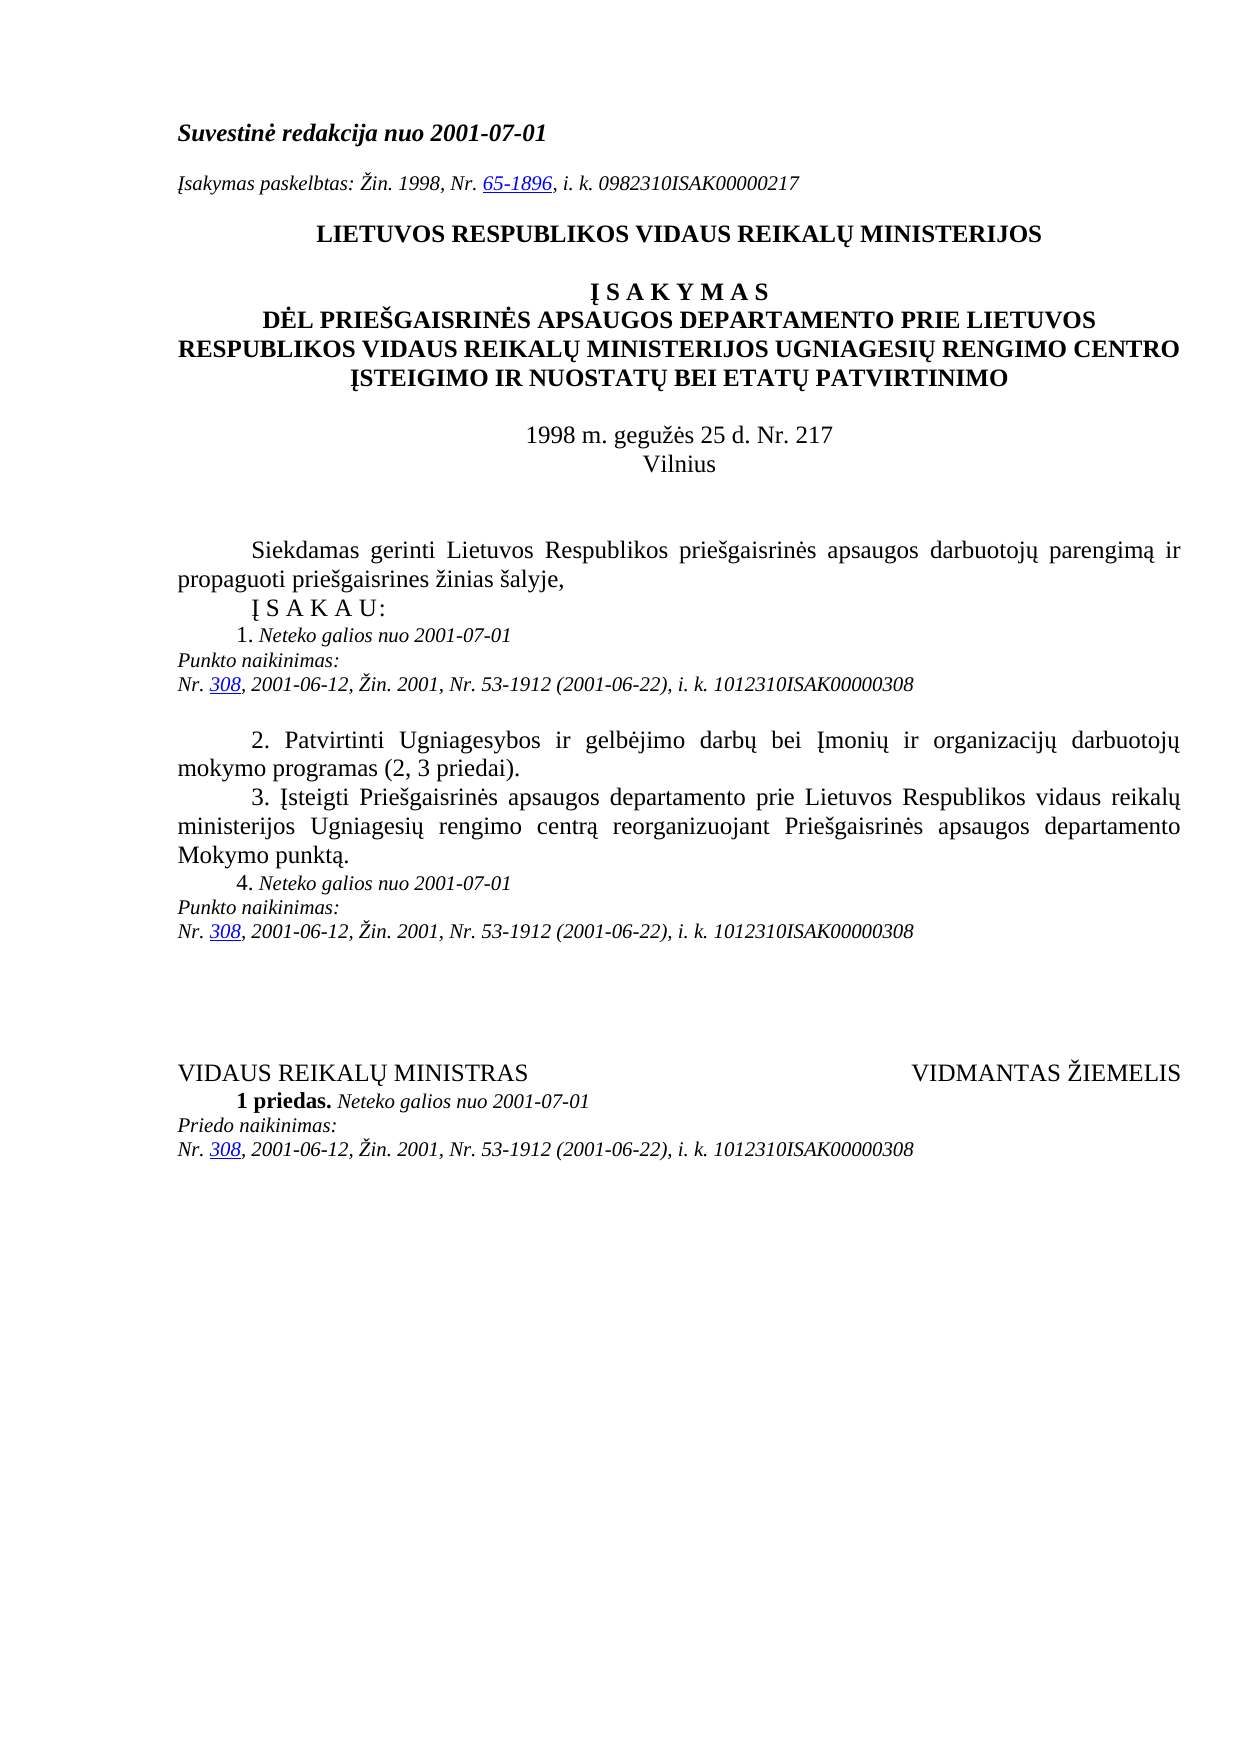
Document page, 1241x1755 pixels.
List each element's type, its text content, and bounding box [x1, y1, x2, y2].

text ĮSAKAU: [177, 593, 1181, 622]
text DĖL PRIEŠGAISRINĖS APSAUGOS DEPARTAMENTO PRIE LIETUVOS RESPUBLIKOS VIDAUS REIKALŲ MINISTERIJOS UGNIAGESIŲ RENGIMO CENTRO ĮSTEIGIMO IR NUOSTATŲ BEI ETATŲ PATVIRTINIMO [177, 305, 1181, 392]
text VIDAUS REIKALŲ MINISTRAS VIDMANTAS ŽIEMELIS [177, 1058, 1181, 1087]
text Į S A K Y M A S [177, 277, 1181, 305]
text 3. Įsteigti Priešgaisrinės apsaugos departamento prie Lietuvos Respublikos vidaus reikalų ministerijos Ugniagesių rengimo centrą reorganizuojant Priešgaisrinės apsaugos departamento Mokymo punktą. [177, 782, 1181, 868]
text Punkto naikinimas: [177, 648, 1181, 672]
text Nr. 308, 2001-06-12, Žin. 2001, Nr. 53-1912 (2001-06-22), i. k. 1012310ISAK00000308 [177, 1137, 1181, 1161]
text Nr. 308, 2001-06-12, Žin. 2001, Nr. 53-1912 (2001-06-22), i. k. 1012310ISAK00000308 [177, 919, 1181, 943]
text Priedo naikinimas: [177, 1113, 1181, 1137]
text Punkto naikinimas: [177, 895, 1181, 919]
text Vilnius [177, 449, 1181, 478]
text 4. Neteko galios nuo 2001-07-01 [177, 868, 1181, 895]
text Siekdamas gerinti Lietuvos Respublikos priešgaisrinės apsaugos darbuotojų parengimą ir propaguoti priešgaisrines žinias šalyje, [177, 535, 1181, 593]
text 1 priedas. Neteko galios nuo 2001-07-01 [177, 1087, 1181, 1113]
text 2. Patvirtinti Ugniagesybos ir gelbėjimo darbų bei Įmonių ir organizacijų darbuotojų mokymo programas (2, 3 priedai). [177, 725, 1181, 782]
text LIETUVOS RESPUBLIKOS VIDAUS REIKALŲ MINISTERIJOS [177, 219, 1181, 248]
text 1. Neteko galios nuo 2001-07-01 [177, 622, 1181, 648]
text Įsakymas paskelbtas: Žin. 1998, Nr. 65-1896, i. k. 0982310ISAK00000217 [177, 171, 1181, 195]
text 1998 m. gegužės 25 d. Nr. 217 [177, 420, 1181, 449]
text Suvestinė redakcija nuo 2001-07-01 [177, 118, 1181, 147]
text Nr. 308, 2001-06-12, Žin. 2001, Nr. 53-1912 (2001-06-22), i. k. 1012310ISAK00000308 [177, 672, 1181, 696]
